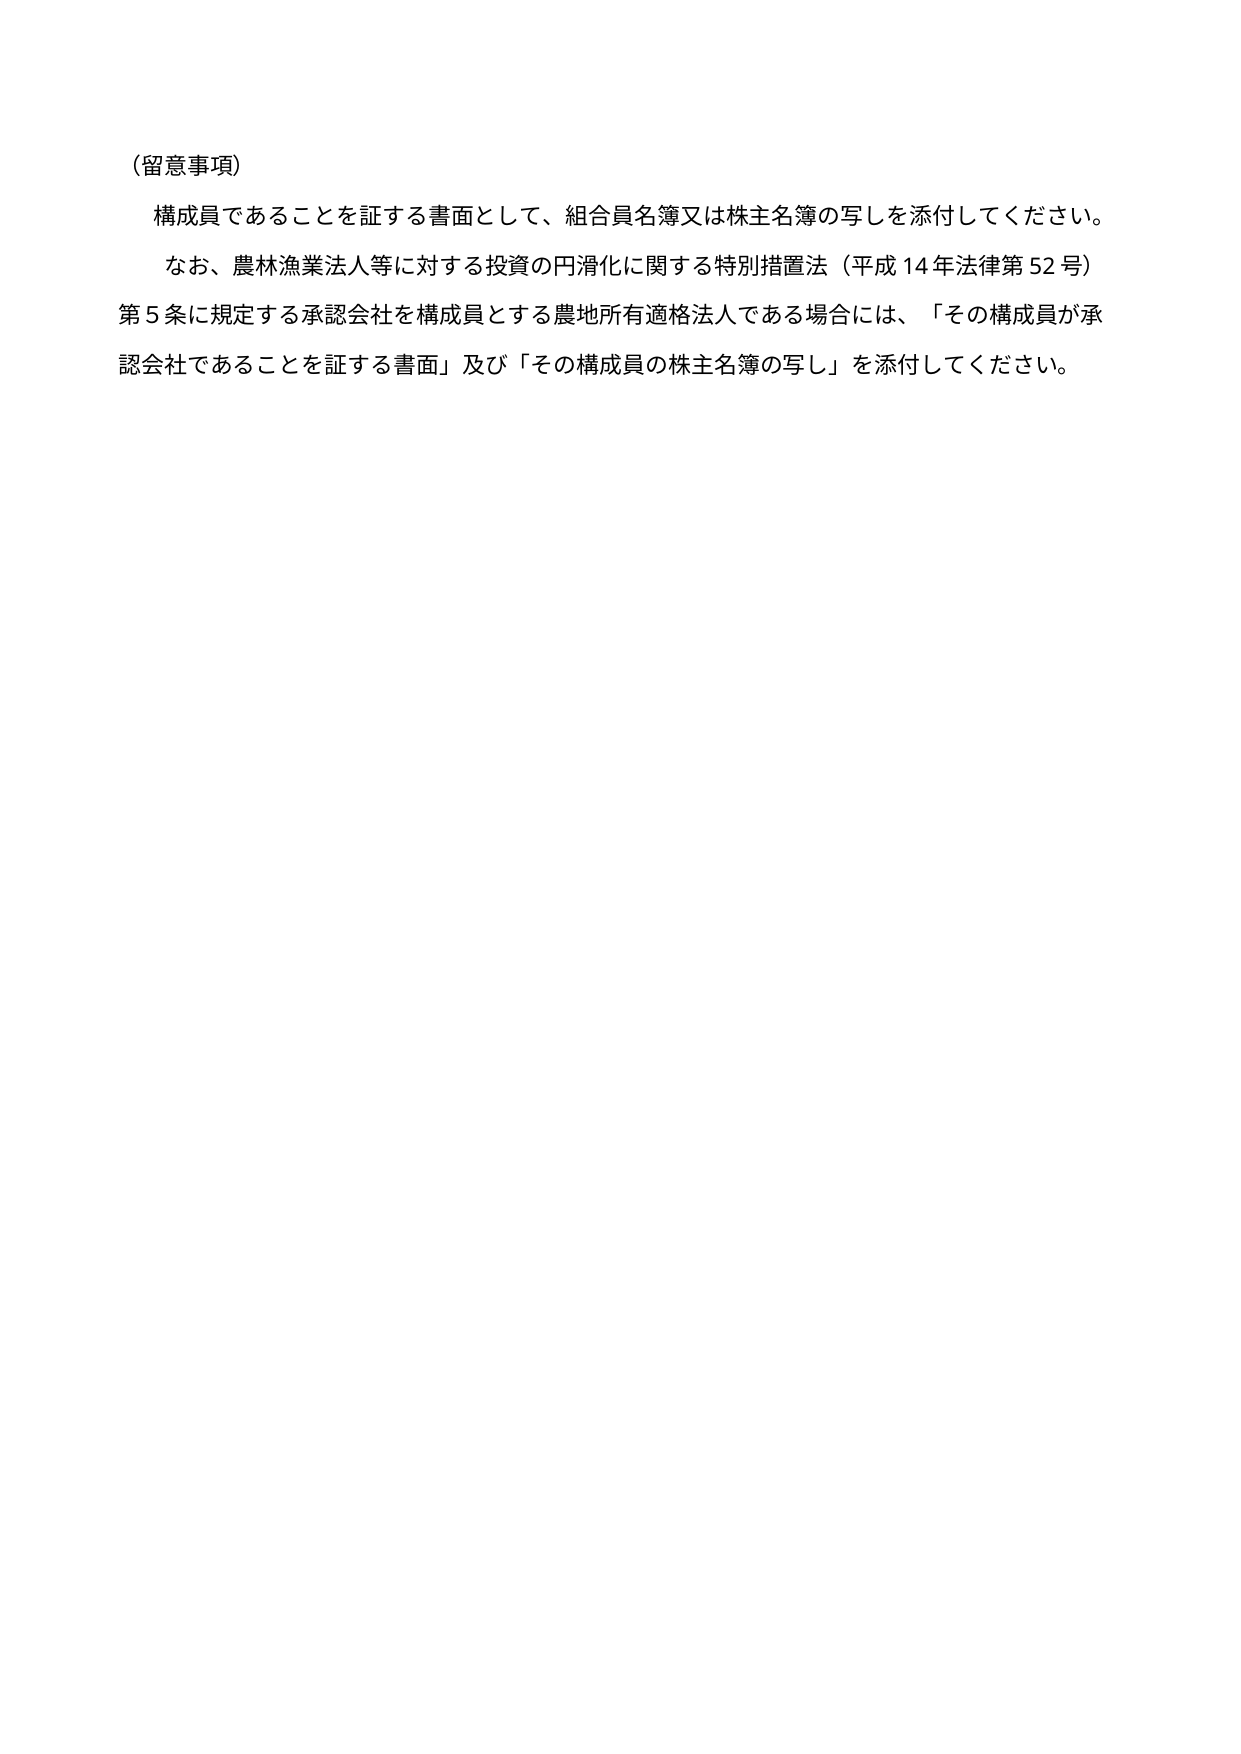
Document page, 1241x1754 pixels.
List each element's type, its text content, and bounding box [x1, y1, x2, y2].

text なお、農林漁業法人等に対する投資の円滑化に関する特別措置法（平成14年法律第52号）第５条に規定する承認会社を構成員とする農地所有適格法人である場合には、「その構成員が承認会社であることを証する書面」及び「その構成員の株主名簿の写し」を添付してください。 [118, 247, 1122, 380]
text 構成員であることを証する書面として、組合員名簿又は株主名簿の写しを添付してください。 [130, 198, 1122, 231]
text （留意事項） [118, 148, 1122, 181]
